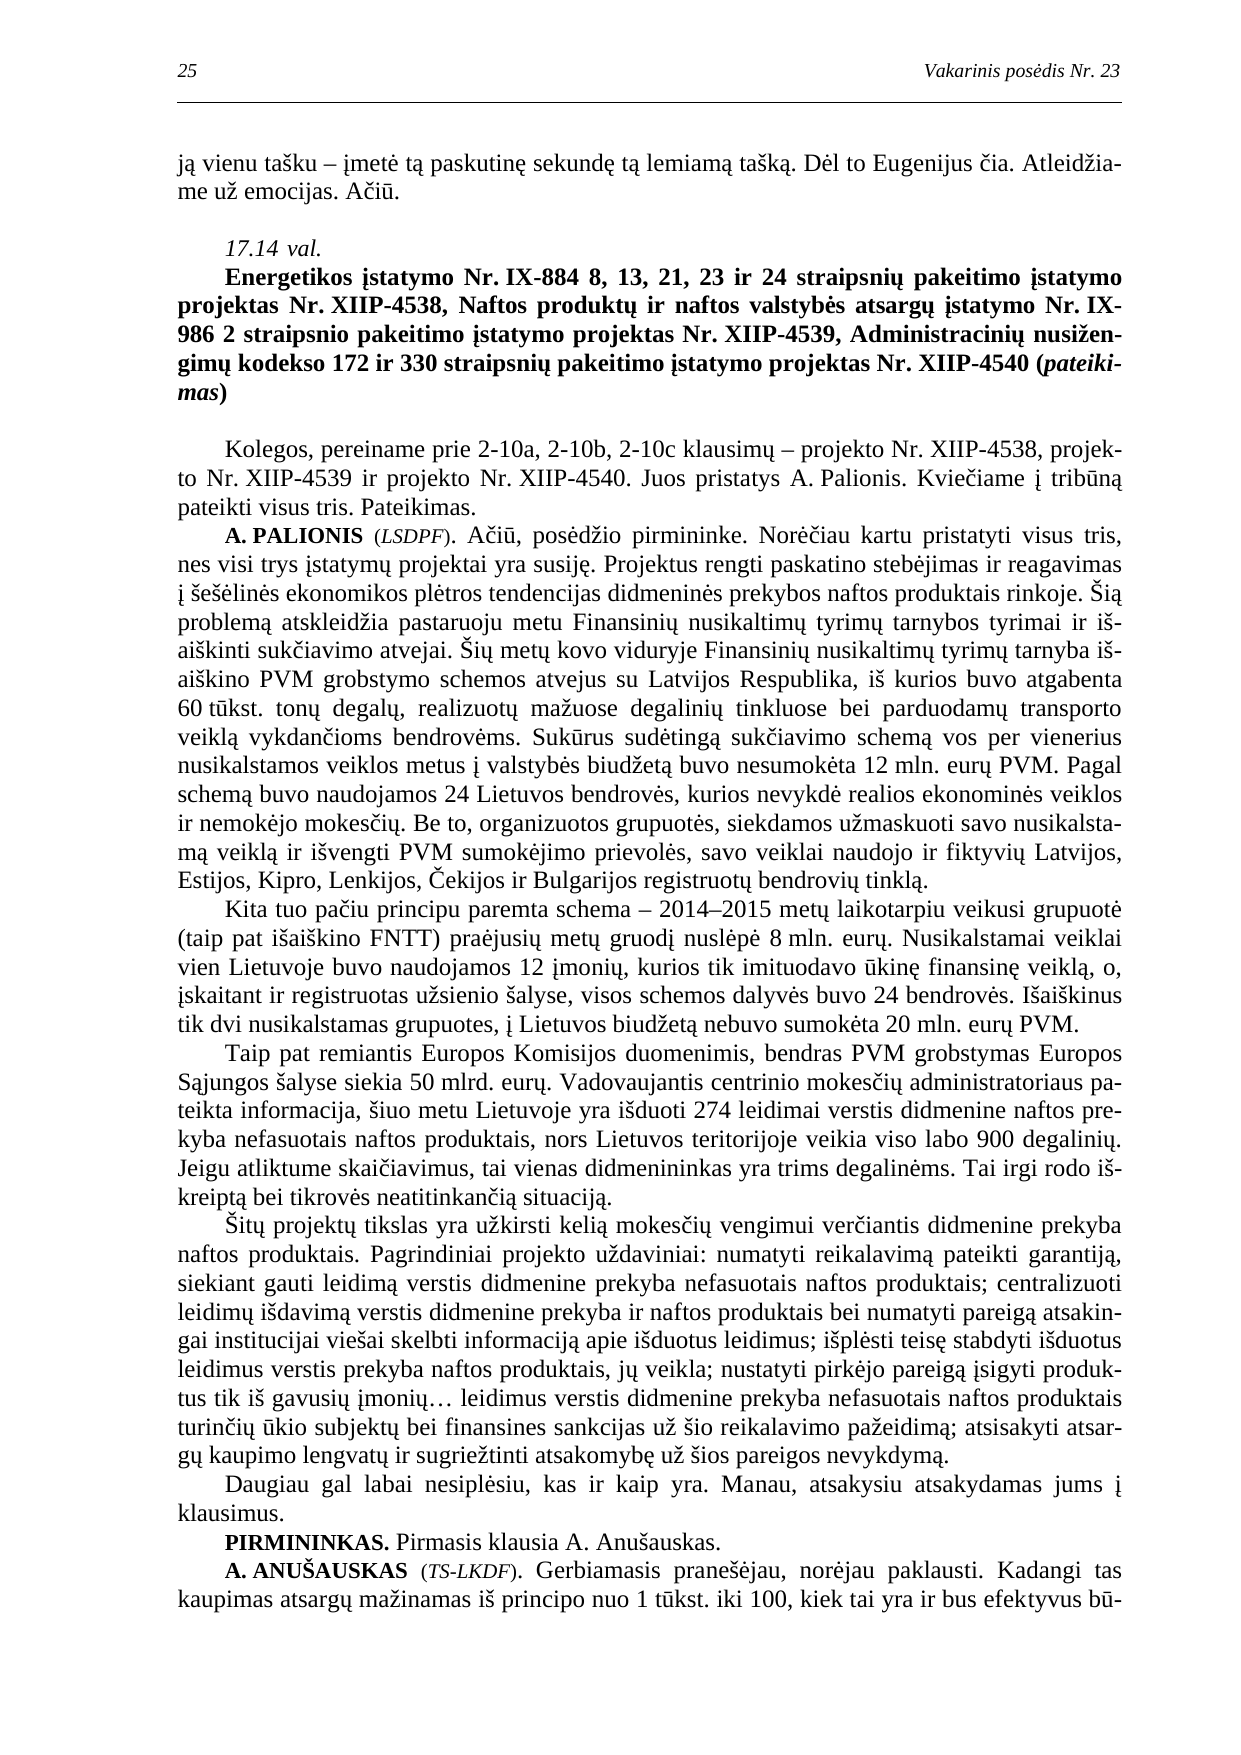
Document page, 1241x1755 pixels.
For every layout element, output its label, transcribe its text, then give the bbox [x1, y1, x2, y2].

text Ši­tų pro­jek­tų tiks­las yra už­kirs­ti ke­lią mo­kes­čių ven­gi­mui ver­čian­tis did­me­ni­ne pre­ky­ba naf­tos pro­duk­tais. Pa­grin­di­niai pro­jek­to už­da­vi­niai: nu­ma­ty­ti rei­ka­la­vi­mą pa­teik­ti ga­ran­ti­ją, sie­kiant gau­ti lei­di­mą vers­tis did­me­ni­ne pre­ky­ba ne­fa­suo­tais naf­tos pro­duk­tais; cen­tra­li­zuo­ti lei­di­mų iš­da­vi­mą vers­tis did­me­ni­ne pre­ky­ba ir naf­tos pro­duk­tais bei nu­ma­ty­ti pa­rei­gą at­sa­kin­gai ins­ti­tu­ci­jai vie­šai skelb­ti in­for­ma­ci­ją apie iš­duo­tus lei­di­mus; iš­plės­ti tei­sę stab­dy­ti iš­duo­tus lei­di­mus vers­tis pre­ky­ba naf­tos pro­duk­tais, jų veik­la; nu­sta­ty­ti pir­kė­jo pa­rei­gą įsi­gy­ti pro­duk­tus tik iš ga­vu­sių įmo­nių… lei­di­mus vers­tis did­me­ni­ne pre­ky­ba ne­fa­suo­tais naf­tos pro­duk­tais tu­rin­čių ūkio sub­jek­tų bei fi­nan­si­nes sank­ci­jas už šio rei­ka­la­vi­mo pa­žei­di­mą; at­si­sa­ky­ti at­sar­gų kau­pi­mo leng­va­tų ir su­griež­tin­ti at­sa­ko­my­bę už šios pa­rei­gos ne­vyk­dy­mą. [177, 1210, 1122, 1469]
text A. PALIONIS (LSDPF). Ačiū, po­sė­džio pir­mi­nin­ke. No­rė­čiau kar­tu pri­sta­ty­ti vi­sus tris, nes vi­si trys įsta­ty­mų pro­jek­tai yra su­si­ję. Pro­jek­tus reng­ti pa­ska­ti­no ste­bė­ji­mas ir re­a­ga­vi­mas į še­šė­li­nės eko­no­mi­kos plėt­ros ten­den­ci­jas did­me­ni­nės pre­ky­bos naf­tos pro­duk­tais rin­ko­je. Šią pro­ble­mą at­sklei­džia pas­ta­ruo­ju me­tu Fi­nan­si­nių nu­si­kal­ti­mų tyrimų tar­ny­bos ty­ri­mai ir iš­aiškin­ti suk­čia­vi­mo at­ve­jai. Šių me­tų ko­vo vi­du­ry­je Fi­nan­si­nių nu­si­kal­ti­mų ty­ri­mų tar­ny­ba iš­aiš­ki­no PVM grobs­ty­mo sche­mos at­ve­jus su Lat­vi­jos Res­pub­li­ka, iš ku­rios bu­vo at­ga­ben­ta 60 tūkst. to­nų de­ga­lų, re­a­li­zuo­tų ma­žuo­se de­ga­li­nių tin­kluo­se bei par­duo­da­mų trans­por­to veik­lą vyk­dan­čioms ben­dro­vėms. Su­kū­rus su­dė­tin­gą suk­čia­vi­mo sche­mą vos per vie­ne­rius nu­si­kals­ta­mos veik­los me­tus į vals­ty­bės biu­dže­tą bu­vo ne­su­mo­kė­ta 12 mln. eu­rų PVM. Pa­gal sche­mą bu­vo nau­do­ja­mos 24 Lie­tu­vos ben­dro­vės, ku­rios ne­vyk­dė re­a­lios eko­no­mi­nės veik­los ir ne­mo­kė­jo mo­kes­čių. Be to, or­ga­ni­zuo­tos gru­puo­tės, siek­da­mos už­mas­kuo­ti sa­vo nu­si­kals­ta­mą veik­lą ir iš­veng­ti PVM su­mo­kė­ji­mo prie­vo­lės, sa­vo veik­lai nau­do­jo ir fik­ty­vių Lat­vi­jos, Es­ti­jos, Kip­ro, Len­ki­jos, Če­ki­jos ir Bul­ga­ri­jos re­gist­ruo­tų ben­dro­vių tin­klą. [177, 520, 1122, 894]
text PIRMININKAS. Pir­ma­sis klau­sia A. Anu­šaus­kas. [177, 1527, 1122, 1555]
text Ko­le­gos, per­ei­na­me prie 2-10a, 2-10b, 2-10c klau­si­mų – pro­jek­to Nr. XIIP-4538, pro­jek­to Nr. XIIP-4539 ir pro­jek­to Nr. XIIP-4540. Juos pri­sta­tys A. Pa­lio­nis. Kvie­čia­me į tri­bū­ną pa­teik­ti vi­sus tris. Pa­tei­ki­mas. [177, 434, 1122, 520]
text A. ANUŠAUSKAS (TS-LKDF). Ger­bia­ma­sis pra­ne­šė­jau, no­rė­jau pa­klaus­ti. Ka­dan­gi tas kau­pi­mas at­sar­gų ma­ži­na­mas iš prin­ci­po nuo 1 tūkst. iki 100, kiek tai yra ir bus efek­ty­vus bū­ [177, 1555, 1122, 1613]
text Dau­giau gal la­bai ne­si­plė­siu, kas ir kaip yra. Ma­nau, at­sa­ky­siu at­sa­ky­da­mas jums į klausi­mus. [177, 1469, 1122, 1527]
text Ki­ta tuo pa­čiu prin­ci­pu pa­rem­ta sche­ma – 2014–2015 me­tų lai­ko­tar­piu vei­ku­si gru­puo­tė (taip pat iš­aiš­ki­no FNTT) pra­ėju­sių me­tų gruo­dį nu­slė­pė 8 mln. eu­rų. Nu­si­kals­ta­mai veik­lai vien Lie­tu­vo­je bu­vo nau­do­ja­mos 12 įmo­nių, ku­rios tik imi­tuo­da­vo ūki­nę fi­nan­si­nę veik­lą, o, įskai­tant ir re­gist­ruo­tas už­sie­nio ša­ly­se, vi­sos sche­mos da­ly­vės bu­vo 24 ben­dro­vės. Iš­aiš­ki­nus tik dvi nu­si­kals­ta­mas gru­puo­tes, į Lie­tu­vos biu­dže­tą ne­bu­vo su­mo­kė­ta 20 mln. eu­rų PVM. [177, 894, 1122, 1038]
text Ener­ge­ti­kos įsta­ty­mo Nr. IX-884 8, 13, 21, 23 ir 24 straips­nių pa­kei­ti­mo įsta­ty­mo pro­jek­tas Nr. XIIP-4538, Naf­tos pro­duk­tų ir naf­tos vals­ty­bės at­sar­gų įsta­ty­mo Nr. IX-986 2 straips­nio pa­kei­ti­mo įsta­ty­mo pro­jek­tas Nr. XIIP-4539, Ad­mi­nist­ra­ci­nių nu­si­žen­gi­mų ko­dek­so 172 ir 330 straips­nių pa­kei­ti­mo įsta­ty­mo pro­jek­tas Nr. XIIP-4540 (pa­tei­ki­mas) [177, 262, 1122, 405]
text 17.14 val. [224, 234, 1122, 262]
text Taip pat re­mian­tis Eu­ro­pos Ko­mi­si­jos duo­me­ni­mis, ben­dras PVM grobs­ty­mas Eu­ro­pos Są­jun­gos ša­ly­se sie­kia 50 mlrd. eu­rų. Va­do­vau­jan­tis cen­tri­nio mo­kes­čių ad­mi­nist­ra­to­riaus pa­teik­ta in­for­ma­ci­ja, šiuo me­tu Lie­tu­vo­je yra iš­duo­ti 274 lei­di­mai vers­tis did­me­ni­ne naf­tos pre­ky­ba ne­fa­suo­tais naf­tos pro­duk­tais, nors Lie­tu­vos te­ri­to­ri­jo­je vei­kia vi­so la­bo 900 de­ga­li­nių. Jei­gu at­lik­tu­me skai­čia­vi­mus, tai vie­nas did­me­ni­nin­kas yra trims de­ga­li­nėms. Tai ir­gi ro­do iš­kreip­tą bei tik­ro­vės ne­ati­tin­kan­čią si­tu­a­ci­ją. [177, 1038, 1122, 1210]
text ją vie­nu taš­ku – įme­tė tą pas­ku­ti­nę se­kun­dę tą le­mia­mą taš­ką. Dėl to Eu­ge­ni­jus čia. At­lei­džia­me už emo­ci­jas. Ačiū. [177, 148, 1122, 205]
